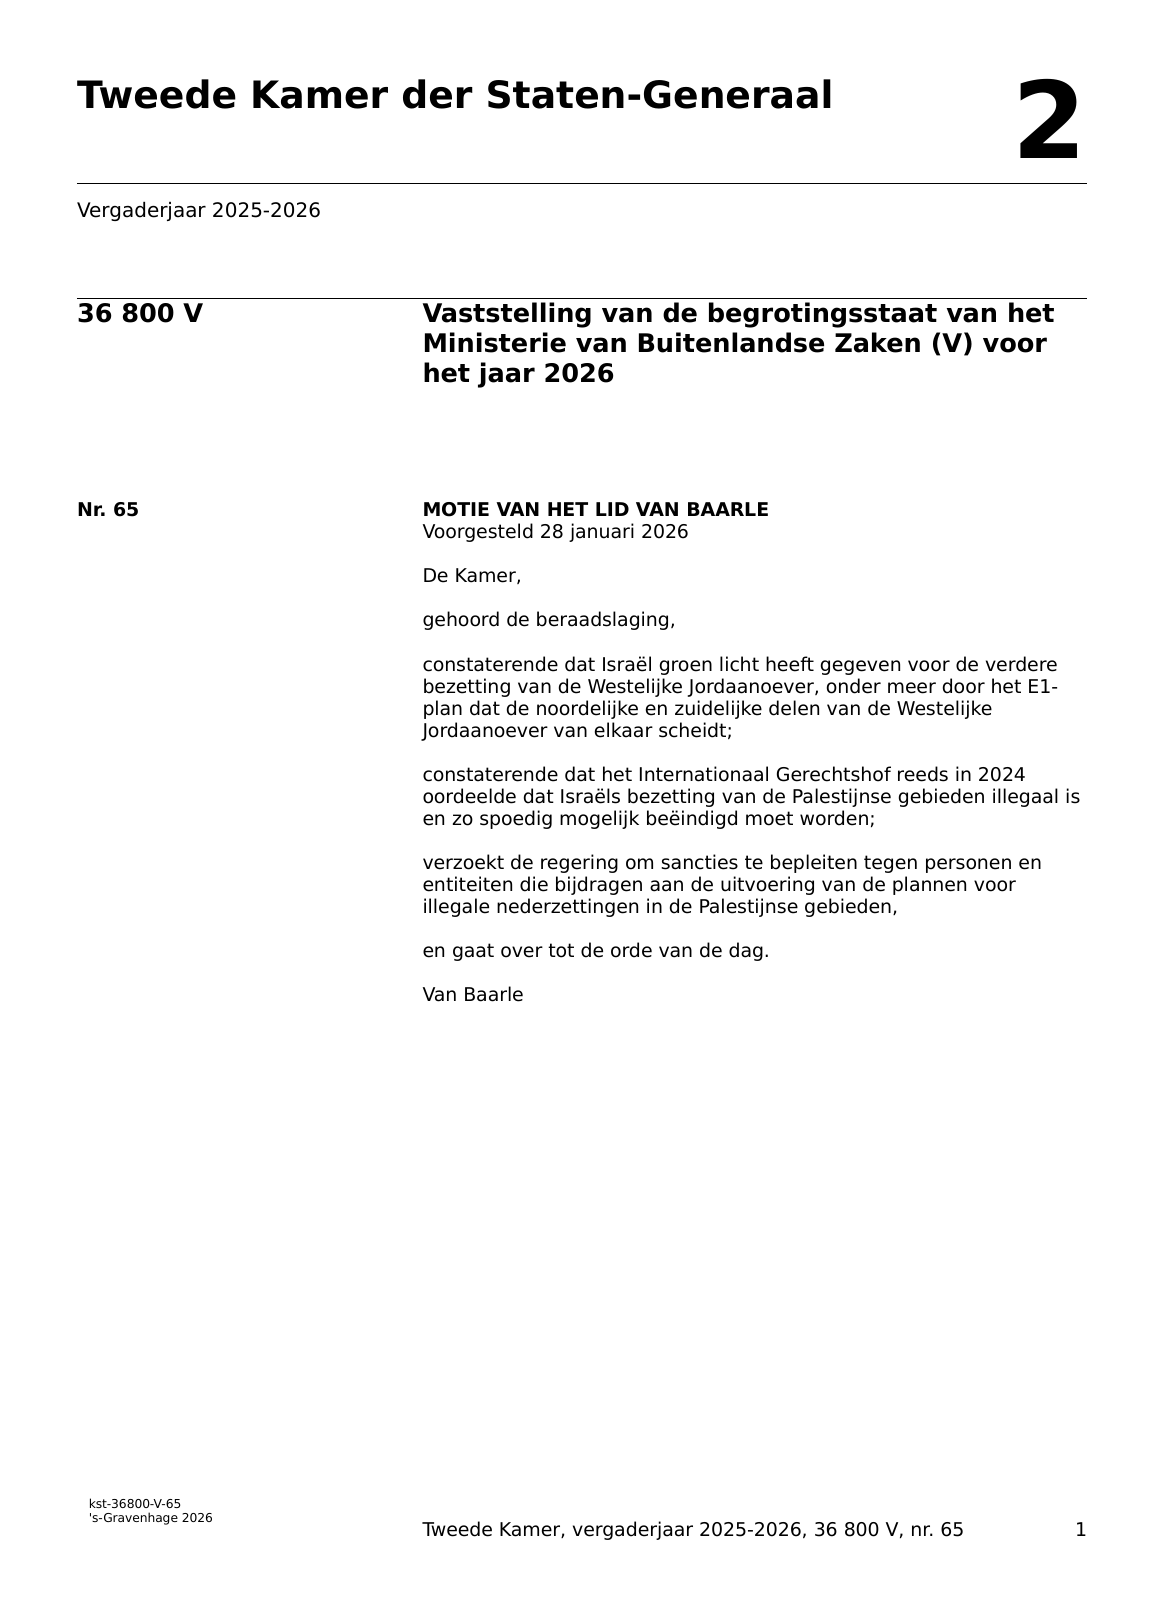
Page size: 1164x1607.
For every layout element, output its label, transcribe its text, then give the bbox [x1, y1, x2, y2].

text kst-36800-V-65 [88, 1497, 323, 1511]
text en gaat over tot de orde van de dag. [422, 940, 1087, 962]
subtitle 36 800 V Vaststelling van de begrotingsstaat van het Ministerie van Buitenlandse Zaken (V) voor het jaar 2026 [77, 299, 1087, 388]
text gehoord de beraadslaging, [422, 609, 1087, 631]
text Voorgesteld 28 januari 2026 [422, 521, 1087, 543]
table_header 2 [886, 59, 1087, 183]
text constaterende dat Israël groen licht heeft gegeven voor de verdere bezetting van de Westelijke Jordaanoever, onder meer door het E1-plan dat de noordelijke en zuidelijke delen van de Westelijke Jordaanoever van elkaar scheidt; [422, 653, 1087, 741]
text De Kamer, [422, 565, 1087, 587]
table_header Tweede Kamer der Staten-Generaal [77, 59, 886, 183]
text Van Baarle [422, 984, 1087, 1006]
text 's-Gravenhage 2026 [88, 1511, 323, 1525]
text constaterende dat het Internationaal Gerechtshof reeds in 2024 oordeelde dat Israëls bezetting van de Palestijnse gebieden illegaal is en zo spoedig mogelijk beëindigd moet worden; [422, 764, 1087, 829]
text verzoekt de regering om sancties te bepleiten tegen personen en entiteiten die bijdragen aan de uitvoering van de plannen voor illegale nederzettingen in de Palestijnse gebieden, [422, 852, 1087, 918]
subtitle Nr. 65 MOTIE VAN HET LID VAN BAARLE [77, 499, 1087, 521]
table_cell Vergaderjaar 2025-2026 [77, 184, 1087, 298]
